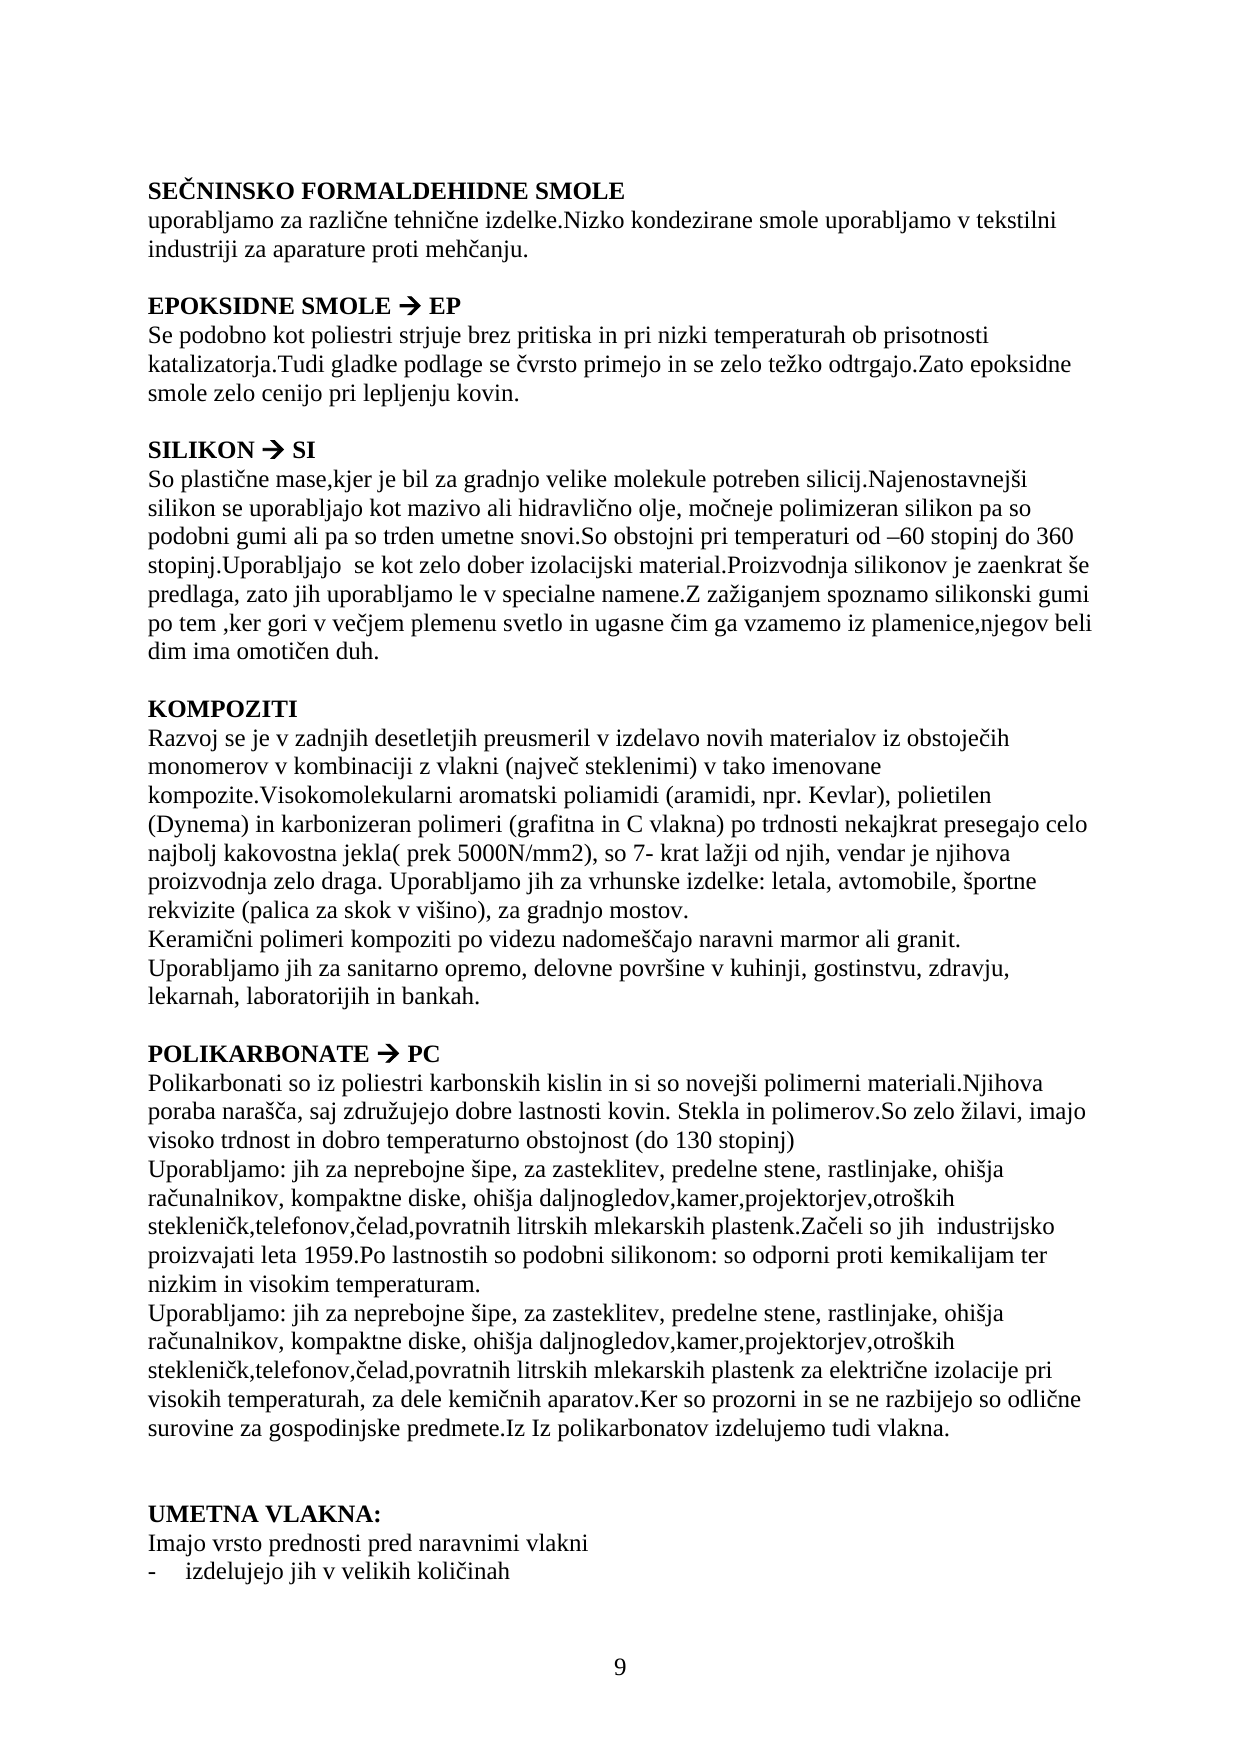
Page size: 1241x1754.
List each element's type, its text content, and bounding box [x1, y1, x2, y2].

text Se podobno kot poliestri strjuje brez pritiska in pri nizki temperaturah ob prisotnosti katalizatorja.Tudi gladke podlage se čvrsto primejo in se zelo težko odtrgajo.Zato epoksidne smole zelo cenijo pri lepljenju kovin. [148, 320, 1093, 406]
text SEČNINSKO FORMALDEHIDNE SMOLE [148, 176, 1093, 205]
text Keramični polimeri kompoziti po videzu nadomeščajo naravni marmor ali granit. Uporabljamo jih za sanitarno opremo, delovne površine v kuhinji, gostinstvu, zdravju, lekarnah, laboratorijih in bankah. [148, 924, 1093, 1010]
text Razvoj se je v zadnjih desetletjih preusmeril v izdelavo novih materialov iz obstoječih monomerov v kombinaciji z vlakni (največ steklenimi) v tako imenovane kompozite.Visokomolekularni aromatski poliamidi (aramidi, npr. Kevlar), polietilen (Dynema) in karbonizeran polimeri (grafitna in C vlakna) po trdnosti nekajkrat presegajo celo najbolj kakovostna jekla( prek 5000N/mm2), so 7- krat lažji od njih, vendar je njihova proizvodnja zelo draga. Uporabljamo jih za vrhunske izdelke: letala, avtomobile, športne rekvizite (palica za skok v višino), za gradnjo mostov. [148, 723, 1093, 924]
subtitle KOMPOZITI [148, 694, 1093, 723]
text uporabljamo za različne tehnične izdelke.Nizko kondezirane smole uporabljamo v tekstilni industriji za aparature proti mehčanju. [148, 205, 1093, 263]
text Polikarbonati so iz poliestri karbonskih kislin in si so novejši polimerni materiali.Njihova poraba narašča, saj združujejo dobre lastnosti kovin. Stekla in polimerov.So zelo žilavi, imajo visoko trdnost in dobro temperaturno obstojnost (do 130 stopinj) [148, 1068, 1093, 1154]
text Uporabljamo: jih za neprebojne šipe, za zasteklitev, predelne stene, rastlinjake, ohišja računalnikov, kompaktne diske, ohišja daljnogledov,kamer,projektorjev,otroških stekleničk,telefonov,čelad,povratnih litrskih mlekarskih plastenk za električne izolacije pri visokih temperaturah, za dele kemičnih aparatov.Ker so prozorni in se ne razbijejo so odlične surovine za gospodinjske predmete.Iz Iz polikarbonatov izdelujemo tudi vlakna. [148, 1298, 1093, 1441]
text UMETNA VLAKNA: [148, 1499, 1093, 1528]
text SILIKON  SI [148, 435, 1093, 464]
list izdelujejo jih v velikih količinah [148, 1556, 1093, 1585]
text Imajo vrsto prednosti pred naravnimi vlakni [148, 1528, 1093, 1556]
text POLIKARBONATE  PC [148, 1039, 1093, 1068]
text So plastične mase,kjer je bil za gradnjo velike molekule potreben silicij.Najenostavnejši silikon se uporabljajo kot mazivo ali hidravlično olje, močneje polimizeran silikon pa so podobni gumi ali pa so trden umetne snovi.So obstojni pri temperaturi od –60 stopinj do 360 stopinj.Uporabljajo se kot zelo dober izolacijski material.Proizvodnja silikonov je zaenkrat še predlaga, zato jih uporabljamo le v specialne namene.Z zažiganjem spoznamo silikonski gumi po tem ,ker gori v večjem plemenu svetlo in ugasne čim ga vzamemo iz plamenice,njegov beli dim ima omotičen duh. [148, 464, 1093, 665]
text EPOKSIDNE SMOLE  EP [148, 291, 1093, 320]
text Uporabljamo: jih za neprebojne šipe, za zasteklitev, predelne stene, rastlinjake, ohišja računalnikov, kompaktne diske, ohišja daljnogledov,kamer,projektorjev,otroških stekleničk,telefonov,čelad,povratnih litrskih mlekarskih plastenk.Začeli so jih industrijsko proizvajati leta 1959.Po lastnostih so podobni silikonom: so odporni proti kemikalijam ter nizkim in visokim temperaturam. [148, 1154, 1093, 1298]
